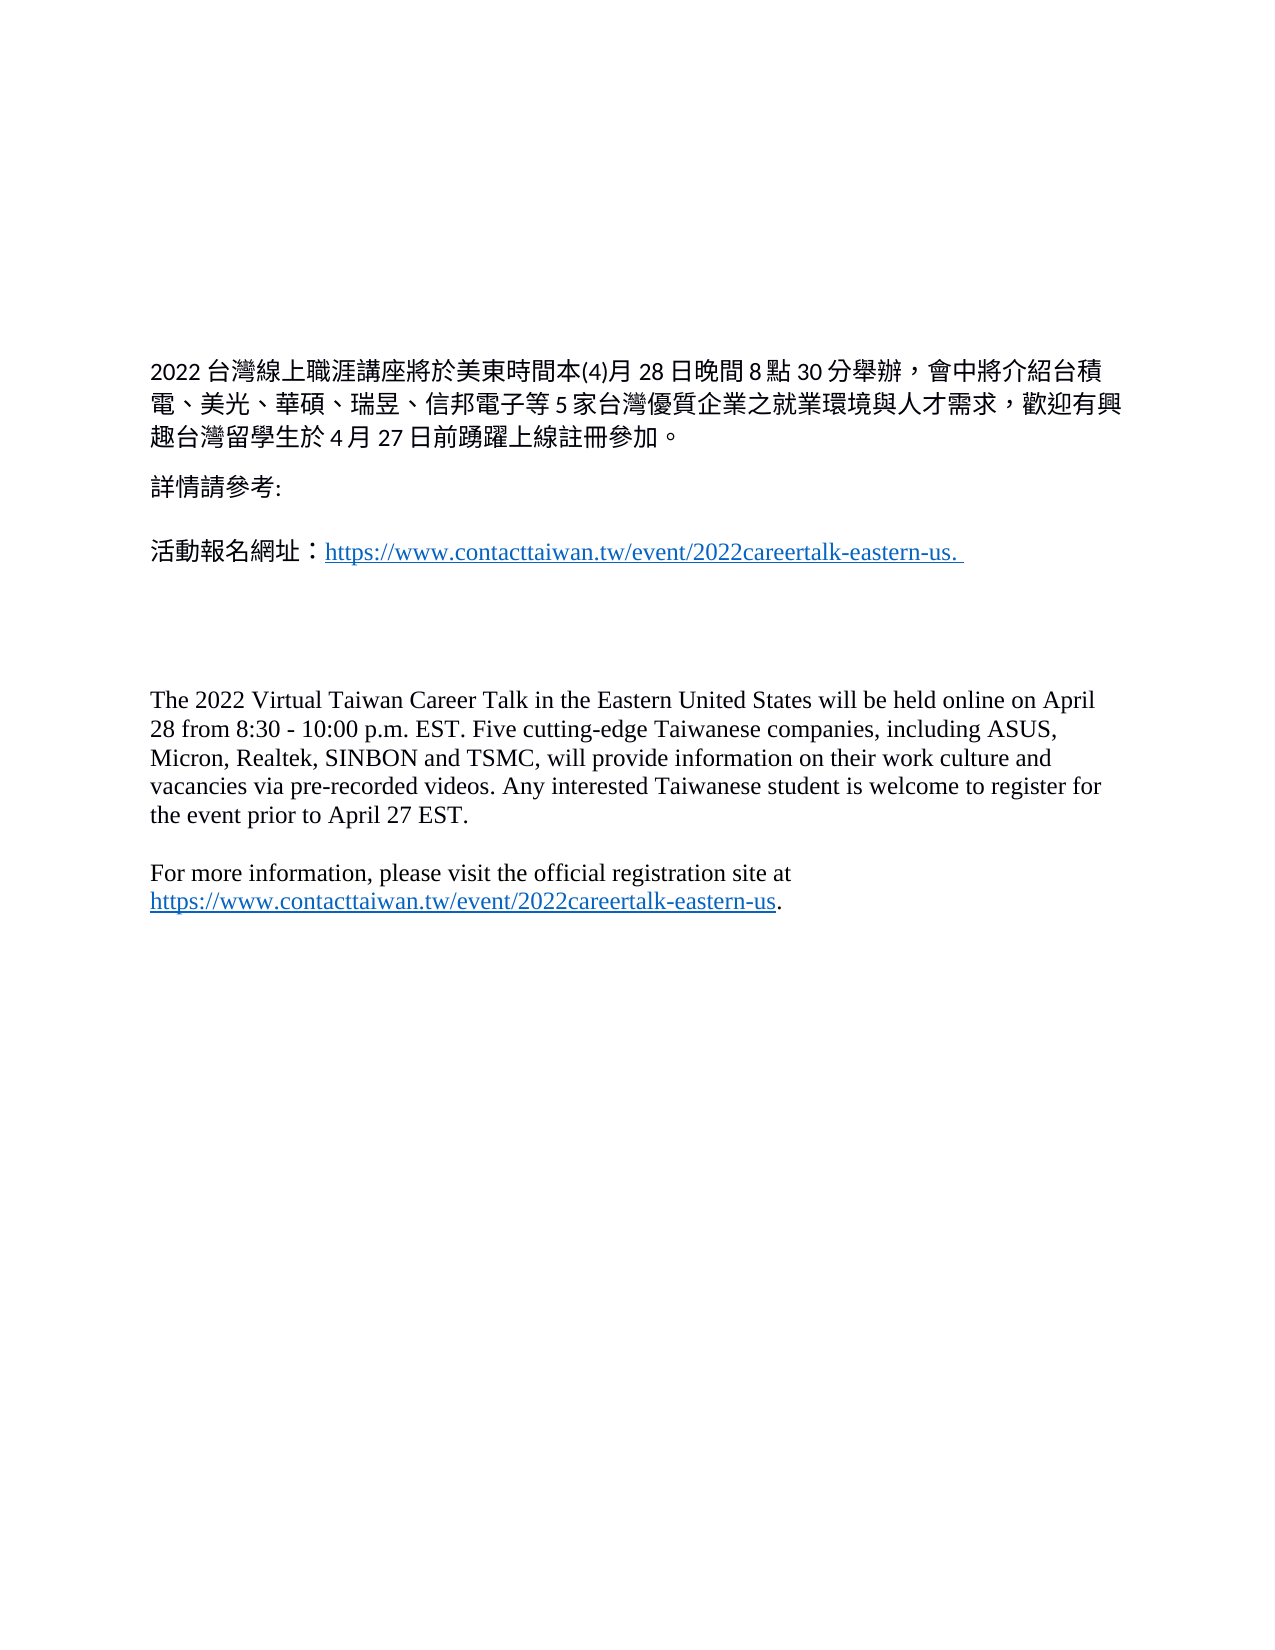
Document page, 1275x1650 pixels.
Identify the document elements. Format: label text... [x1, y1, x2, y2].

text 活動報名網址：https://www.contacttaiwan.tw/event/2022careertalk-eastern-us. [150, 523, 1125, 569]
text The 2022 Virtual Taiwan Career Talk in the Eastern United States will be held online on April 28 from 8:30 - 10:00 p.m. EST. Five cutting-edge Taiwanese companies, including ASUS, Micron, Realtek, SINBON and TSMC, will provide information on their work culture and vacancies via pre-recorded videos. Any interested Taiwanese student is welcome to register for the event prior to April 27 EST. [150, 685, 1125, 829]
text 詳情請參考: [150, 472, 1125, 502]
text For more information, please visit the official registration site at https://www.contacttaiwan.tw/event/2022careertalk-eastern-us. [150, 858, 1125, 915]
text 2022台灣線上職涯講座將於美東時間本(4)月28日晚間8點30分舉辦，會中將介紹台積電、美光、華碩、瑞昱、信邦電子等5家台灣優質企業之就業環境與人才需求，歡迎有興趣台灣留學生於4月27日前踴躍上線註冊參加。 [150, 356, 1125, 453]
